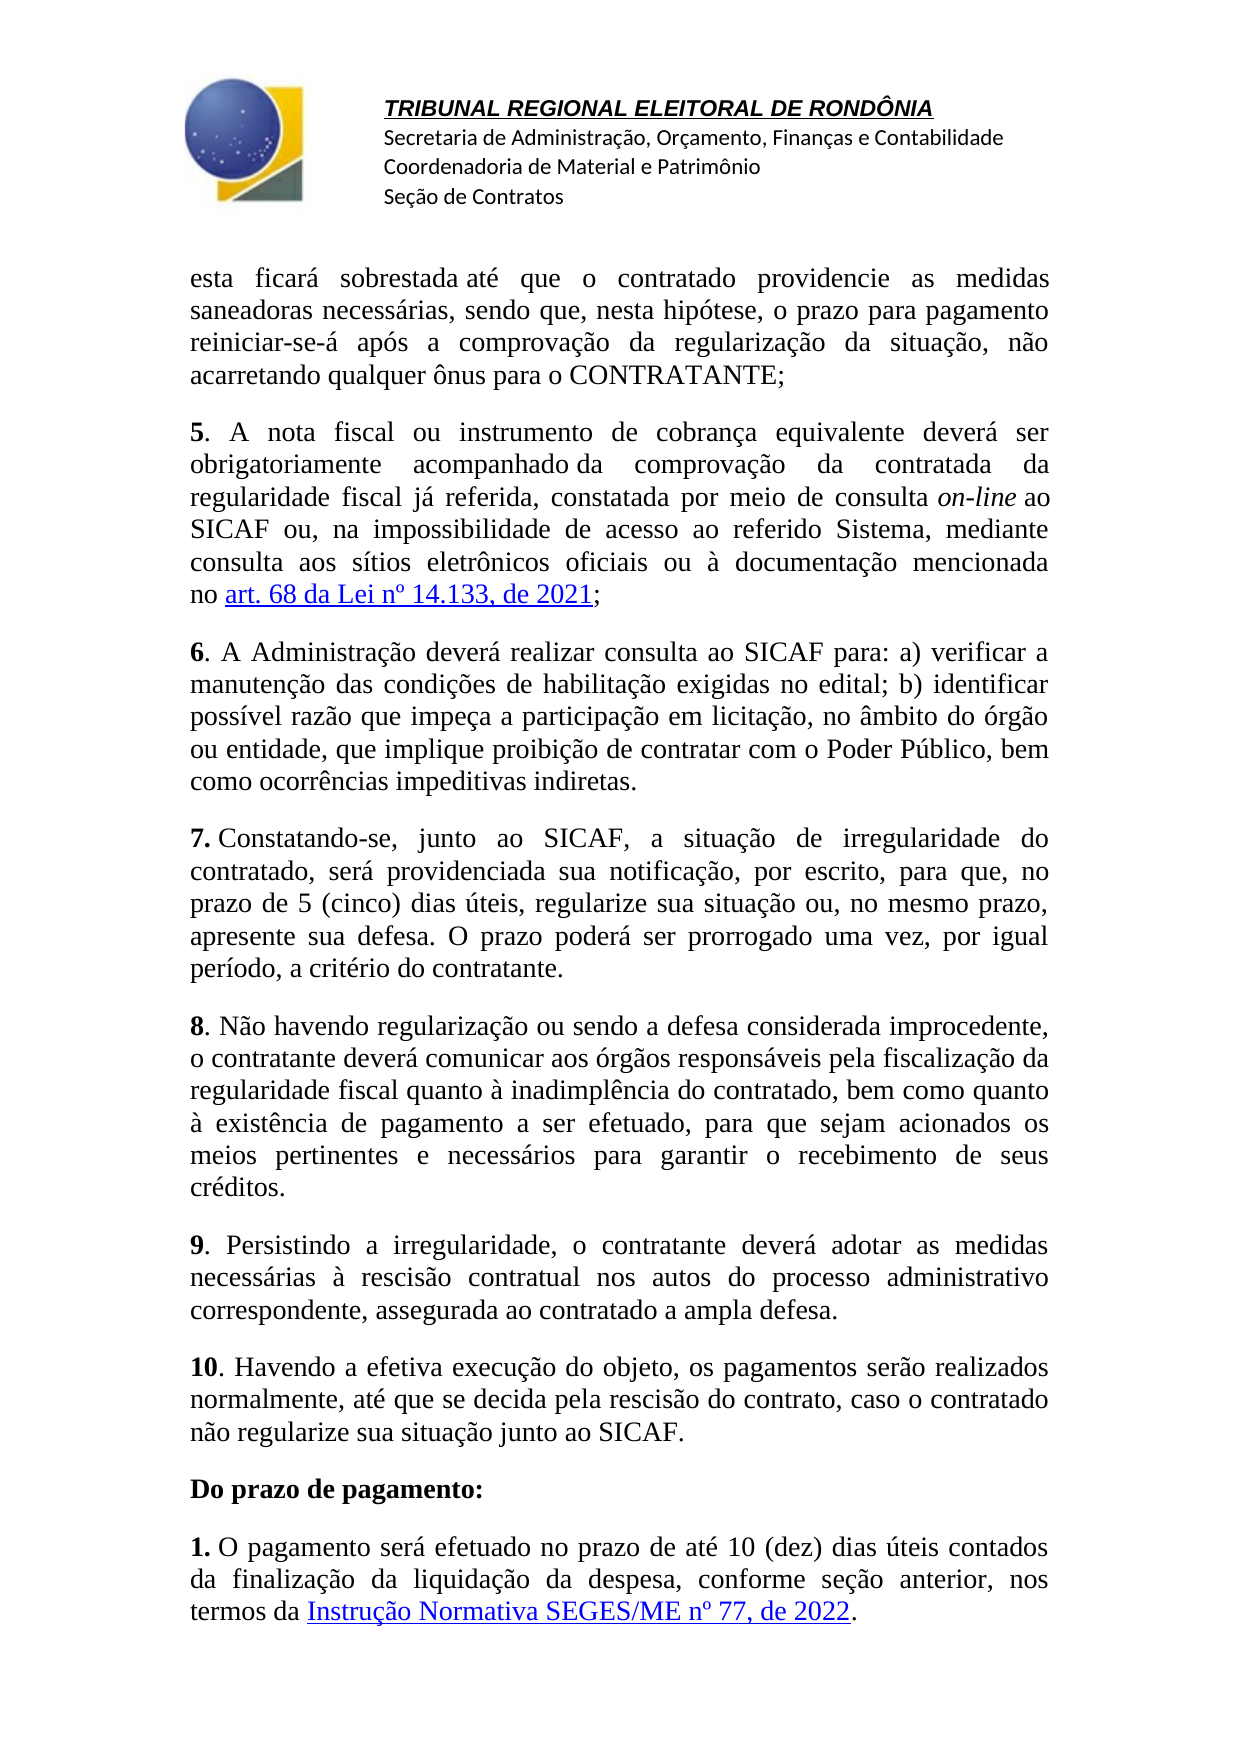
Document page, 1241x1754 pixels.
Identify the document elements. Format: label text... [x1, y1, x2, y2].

text 6. A Administração deverá realizar consulta ao SICAF para: a) verificar a manutenção das condições de habilitação exigidas no edital; b) identificar possível razão que impeça a participação em licitação, no âmbito do órgão ou entidade, que implique proibição de contratar com o Poder Público, bem como ocorrências impeditivas indiretas. [190, 634, 1051, 797]
text 1. O pagamento será efetuado no prazo de até 10 (dez) dias úteis contados da finalização da liquidação da despesa, conforme seção anterior, nos termos da Instrução Normativa SEGES/ME nº 77, de 2022. [190, 1530, 1051, 1627]
text 10. Havendo a efetiva execução do objeto, os pagamentos serão realizados normalmente, até que se decida pela rescisão do contrato, caso o contratado não regularize sua situação junto ao SICAF. [190, 1350, 1051, 1447]
text esta ficará sobrestada até que o contratado providencie as medidas saneadoras necessárias, sendo que, nesta hipótese, o prazo para pagamento reiniciar-se-á após a comprovação da regularização da situação, não acarretando qualquer ônus para o CONTRATANTE; [190, 261, 1051, 390]
text 5. A nota fiscal ou instrumento de cobrança equivalente deverá ser obrigatoriamente acompanhado da comprovação da contratada da regularidade fiscal já referida, constatada por meio de consulta on-line ao SICAF ou, na impossibilidade de acesso ao referido Sistema, mediante consulta aos sítios eletrônicos oficiais ou à documentação mencionada no art. 68 da Lei nº 14.133, de 2021; [190, 415, 1051, 609]
text 8. Não havendo regularização ou sendo a defesa considerada improcedente, o contratante deverá comunicar aos órgãos responsáveis pela fiscalização da regularidade fiscal quanto à inadimplência do contratado, bem como quanto à existência de pagamento a ser efetuado, para que sejam acionados os meios pertinentes e necessários para garantir o recebimento de seus créditos. [190, 1008, 1051, 1203]
text Do prazo de pagamento: [190, 1472, 1051, 1505]
text 9. Persistindo a irregularidade, o contratante deverá adotar as medidas necessárias à rescisão contratual nos autos do processo administrativo correspondente, assegurada ao contratado a ampla defesa. [190, 1228, 1051, 1325]
text 7. Constatando-se, junto ao SICAF, a situação de irregularidade do contratado, será providenciada sua notificação, por escrito, para que, no prazo de 5 (cinco) dias úteis, regularize sua situação ou, no mesmo prazo, apresente sua defesa. O prazo poderá ser prorrogado uma vez, por igual período, a critério do contratante. [190, 822, 1051, 983]
